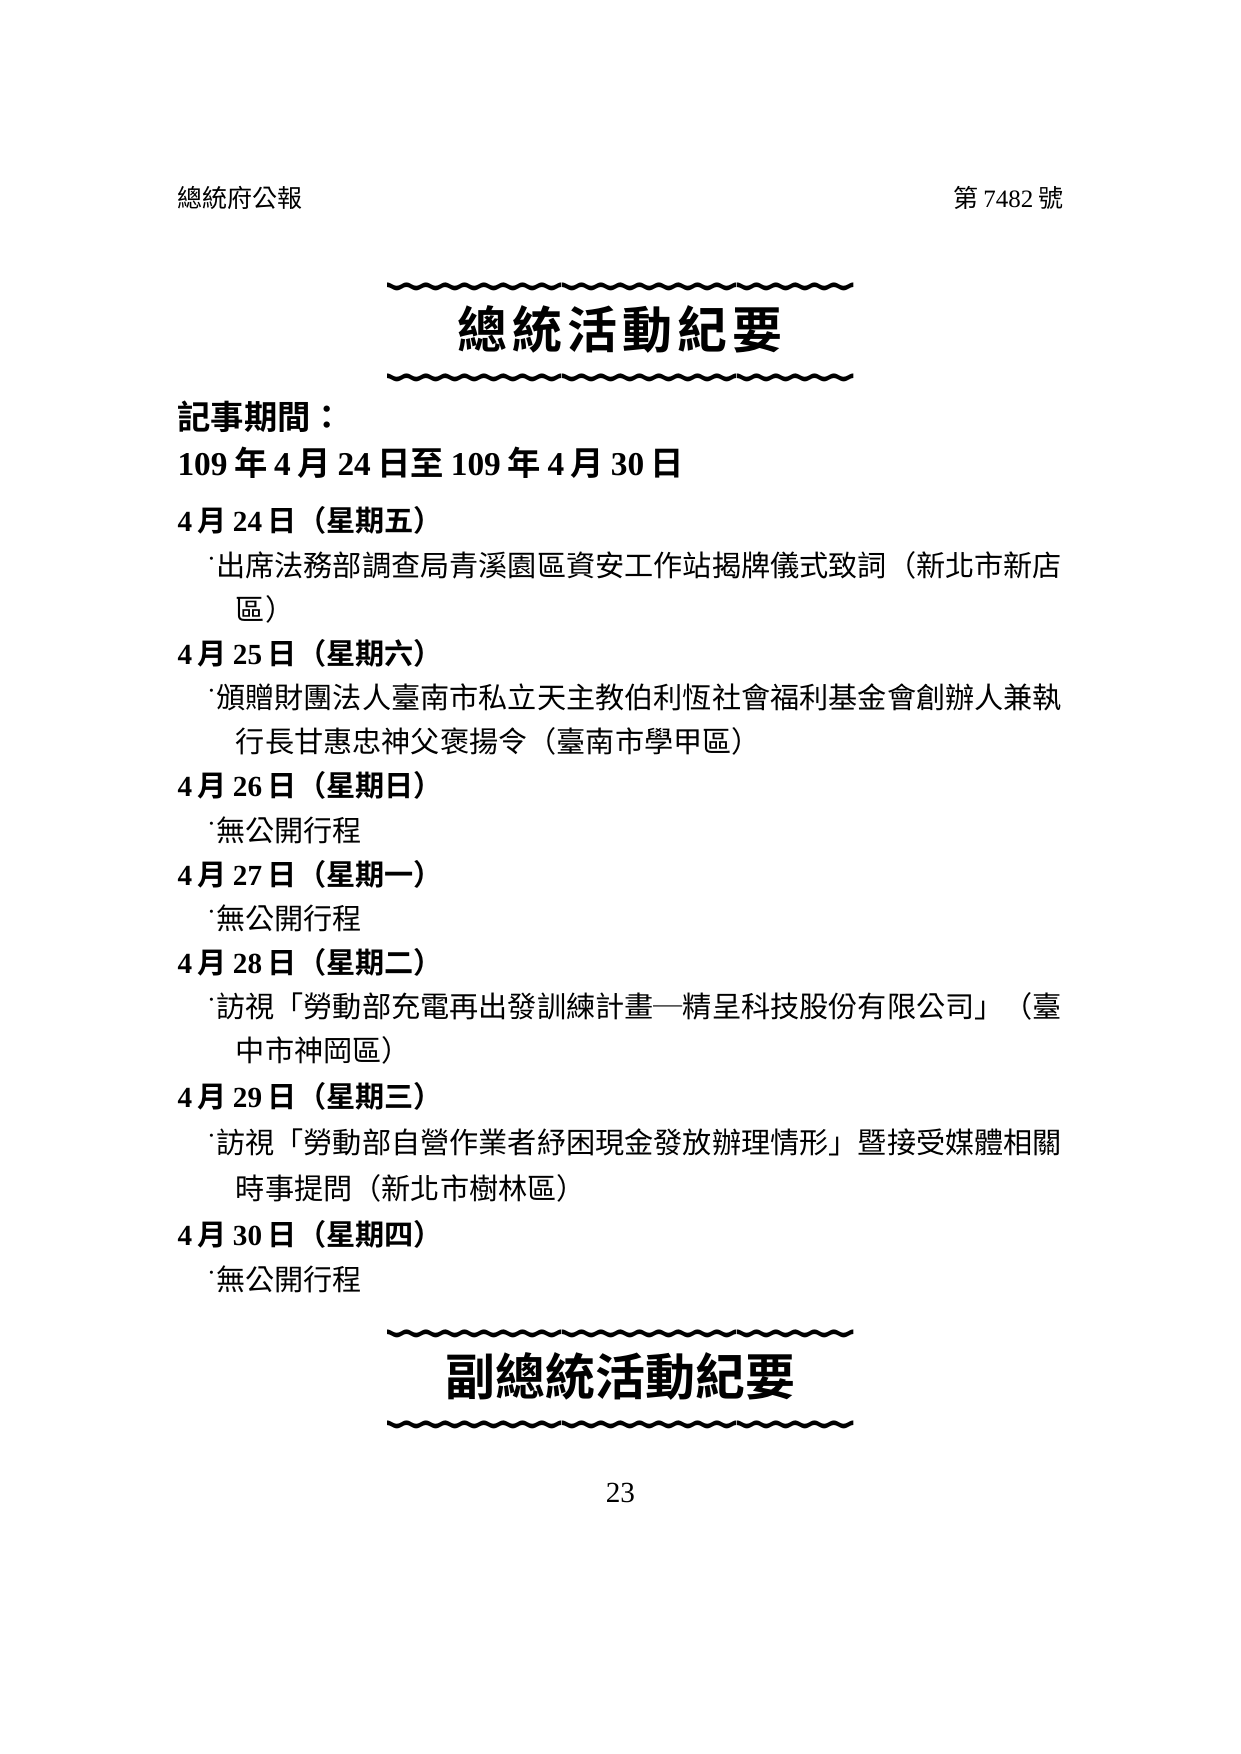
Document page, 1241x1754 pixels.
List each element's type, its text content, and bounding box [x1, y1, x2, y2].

text ˙訪視「勞動部充電再出發訓練計畫─精呈科技股份有限公司」（臺中市神岡區） [206, 982, 1063, 1071]
text 4月28日（星期二） [177, 938, 1063, 982]
text ˙無公開行程 [206, 806, 1063, 850]
text ﹏﹏﹏﹏﹏﹏﹏﹏ [177, 266, 1063, 291]
text 副總統活動紀要 [177, 1337, 1063, 1410]
text 4月26日（星期日） [177, 762, 1063, 806]
text ﹏﹏﹏﹏﹏﹏﹏﹏ [177, 1312, 1063, 1337]
text 4月29日（星期三） [177, 1071, 1063, 1117]
text 4月27日（星期一） [177, 850, 1063, 894]
text 記事期間： [177, 392, 1063, 438]
text 總統活動紀要 [177, 291, 1063, 363]
text 4月24日（星期五） [177, 497, 1063, 541]
text ˙無公開行程 [206, 894, 1063, 938]
text 4月25日（星期六） [177, 629, 1063, 673]
text ﹏﹏﹏﹏﹏﹏﹏﹏ [177, 363, 1063, 380]
text ˙訪視「勞動部自營作業者紓困現金發放辦理情形」暨接受媒體相關時事提問（新北市樹林區） [206, 1117, 1063, 1208]
text ﹏﹏﹏﹏﹏﹏﹏﹏ [177, 1410, 1063, 1426]
text ˙無公開行程 [206, 1254, 1063, 1300]
text 109年4月24日至109年4月30日 [177, 438, 1063, 484]
text 4月30日（星期四） [177, 1208, 1063, 1254]
text ˙頒贈財團法人臺南市私立天主教伯利恆社會福利基金會創辦人兼執行長甘惠忠神父褒揚令（臺南市學甲區） [206, 673, 1063, 762]
text ˙出席法務部調查局青溪園區資安工作站揭牌儀式致詞（新北市新店區） [206, 541, 1063, 629]
